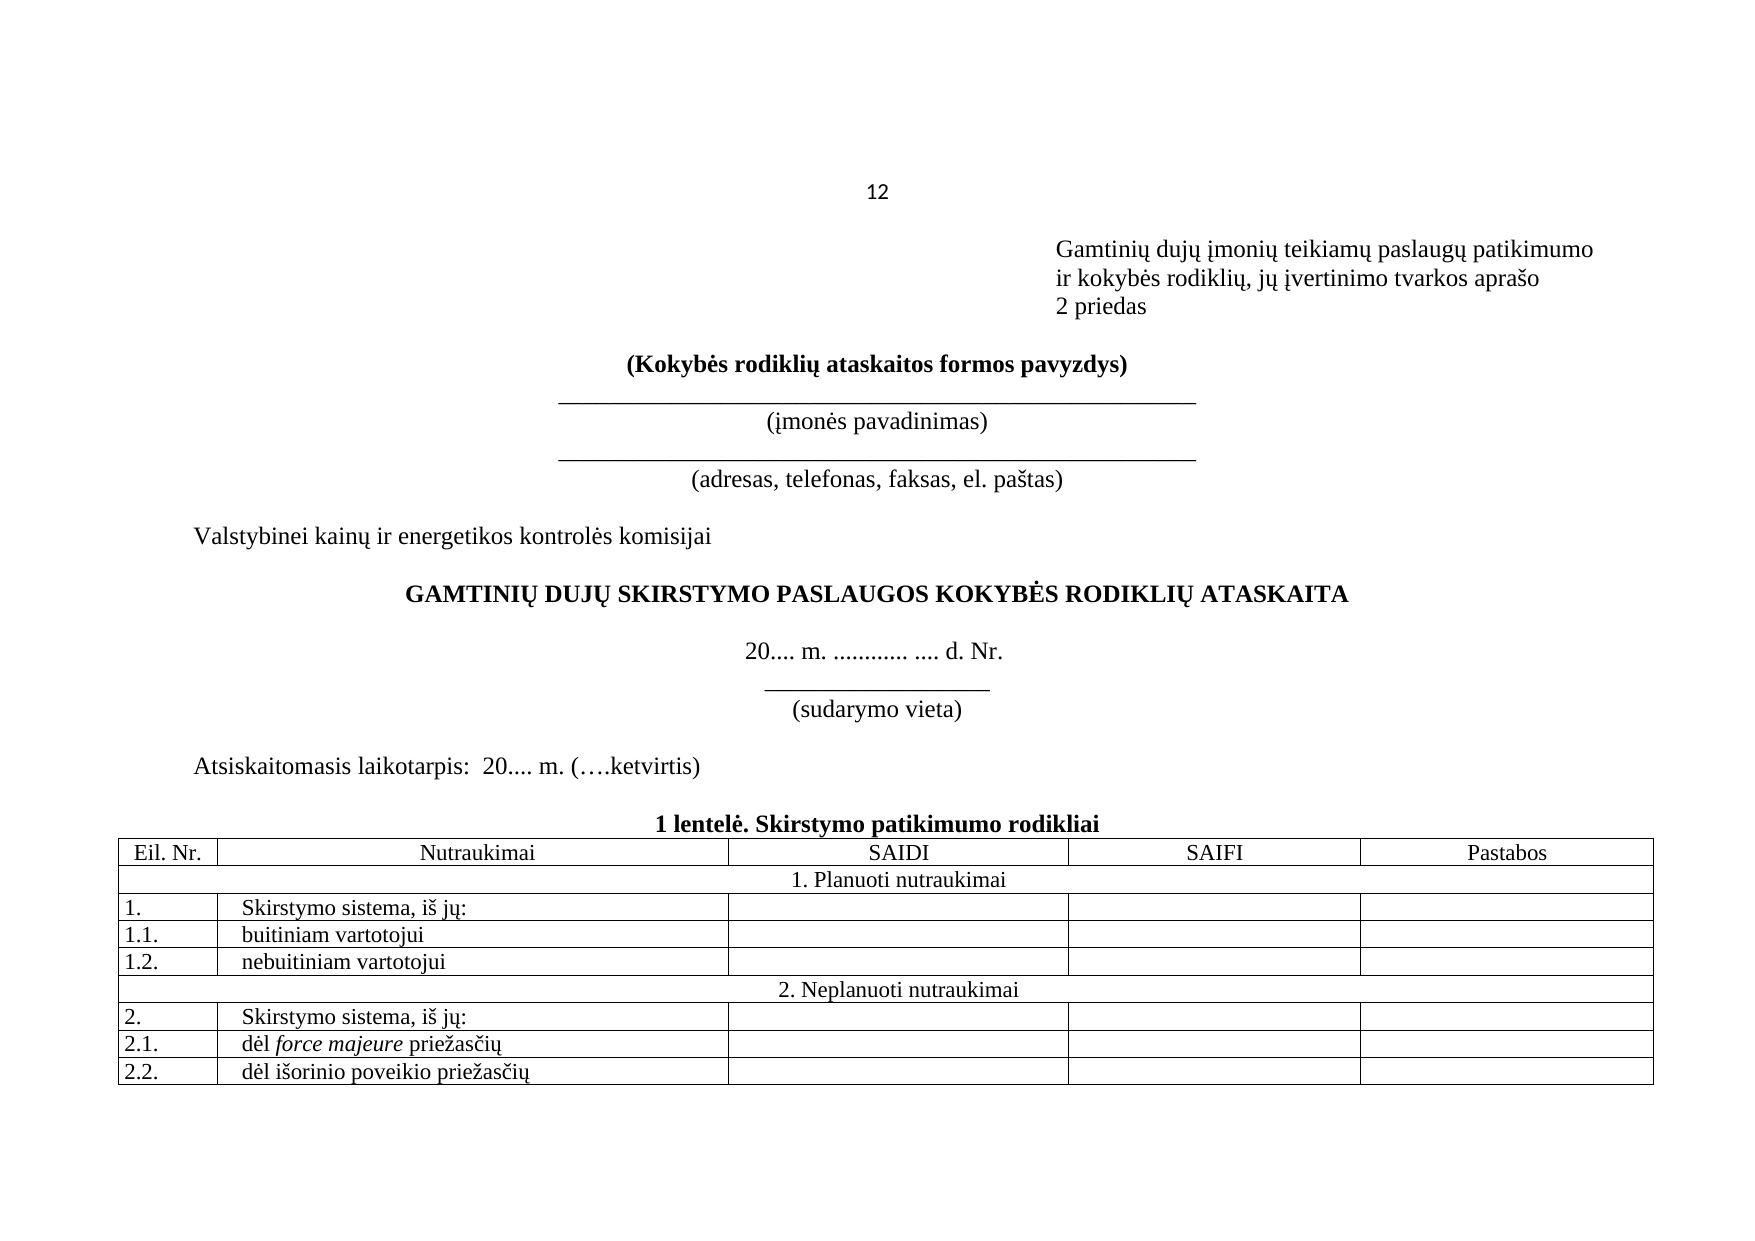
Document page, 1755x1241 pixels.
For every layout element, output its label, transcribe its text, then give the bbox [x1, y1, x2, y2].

text ir kokybės rodiklių, jų įvertinimo tvarkos aprašo [1056, 263, 1636, 291]
text __________________ [118, 665, 1636, 694]
table_header Eil. Nr. [119, 839, 217, 865]
table_cell 2. Neplanuoti nutraukimai [729, 976, 1069, 1002]
text (adresas, telefonas, faksas, el. paštas) [118, 464, 1636, 493]
table_cell [729, 894, 1068, 920]
text (įmonės pavadinimas) [118, 406, 1636, 435]
table_cell [218, 976, 729, 1002]
table_cell 1. Planuoti nutraukimai [729, 866, 1069, 892]
table_cell dėl išorinio poveikio priežasčių [218, 1058, 728, 1084]
text Gamtinių dujų įmonių teikiamų paslaugų patikimumo [1056, 234, 1636, 263]
table_cell [1069, 1031, 1360, 1057]
text (sudarymo vieta) [118, 694, 1636, 723]
text 2 priedas [1056, 291, 1636, 320]
table_cell Skirstymo sistema, iš jų: [218, 894, 728, 920]
table_cell [1069, 1003, 1360, 1029]
table_cell [1069, 921, 1360, 947]
table_cell buitiniam vartotojui [218, 921, 728, 947]
table_cell 2.2. [119, 1058, 217, 1084]
table_cell [729, 921, 1068, 947]
table_cell [1361, 1058, 1653, 1084]
table_cell [1361, 1003, 1653, 1029]
table_cell 2.1. [119, 1031, 217, 1057]
table_cell 2. [119, 1003, 217, 1029]
table_cell [1361, 1031, 1653, 1057]
table_cell 1. [119, 894, 217, 920]
table_cell [1361, 948, 1653, 975]
text ___________________________________________________ [118, 435, 1636, 464]
table_cell [119, 976, 217, 1002]
text Valstybinei kainų ir energetikos kontrolės komisijai [118, 521, 1636, 550]
table_cell [1360, 866, 1653, 892]
table_cell [729, 1058, 1068, 1084]
table_cell [1360, 976, 1653, 1002]
table_cell [729, 948, 1068, 975]
table_cell 1.2. [119, 948, 217, 975]
table_cell [1069, 866, 1360, 892]
table_header Nutraukimai [218, 839, 728, 865]
table_cell 1.1. [119, 921, 217, 947]
text 1 lentelė. Skirstymo patikimumo rodikliai [118, 809, 1636, 838]
text 20.... m. ............ .... d. Nr. [118, 636, 1636, 665]
text (Kokybės rodiklių ataskaitos formos pavyzdys) [118, 349, 1636, 378]
table_header Pastabos [1361, 839, 1653, 865]
table_cell [729, 1031, 1068, 1057]
table_header SAIFI [1069, 839, 1360, 865]
text ___________________________________________________ [118, 378, 1636, 406]
table_cell [1069, 948, 1360, 975]
table_cell [1069, 976, 1360, 1002]
table_cell dėl force majeure priežasčių [218, 1031, 728, 1057]
text GAMTINIŲ DUJŲ SKIRSTYMO PASLAUGOS KOKYBĖS RODIKLIŲ ATASKAITA [118, 579, 1636, 608]
table_cell [1361, 894, 1653, 920]
table_cell [1361, 921, 1653, 947]
table_cell [218, 866, 729, 892]
table_cell nebuitiniam vartotojui [218, 948, 728, 975]
text Atsiskaitomasis laikotarpis: 20.... m. (….ketvirtis) [118, 751, 1636, 780]
table_header SAIDI [729, 839, 1068, 865]
table_cell [119, 866, 217, 892]
table_cell Skirstymo sistema, iš jų: [218, 1003, 728, 1029]
table_cell [1069, 894, 1360, 920]
table_cell [729, 1003, 1068, 1029]
table_cell [1069, 1058, 1360, 1084]
